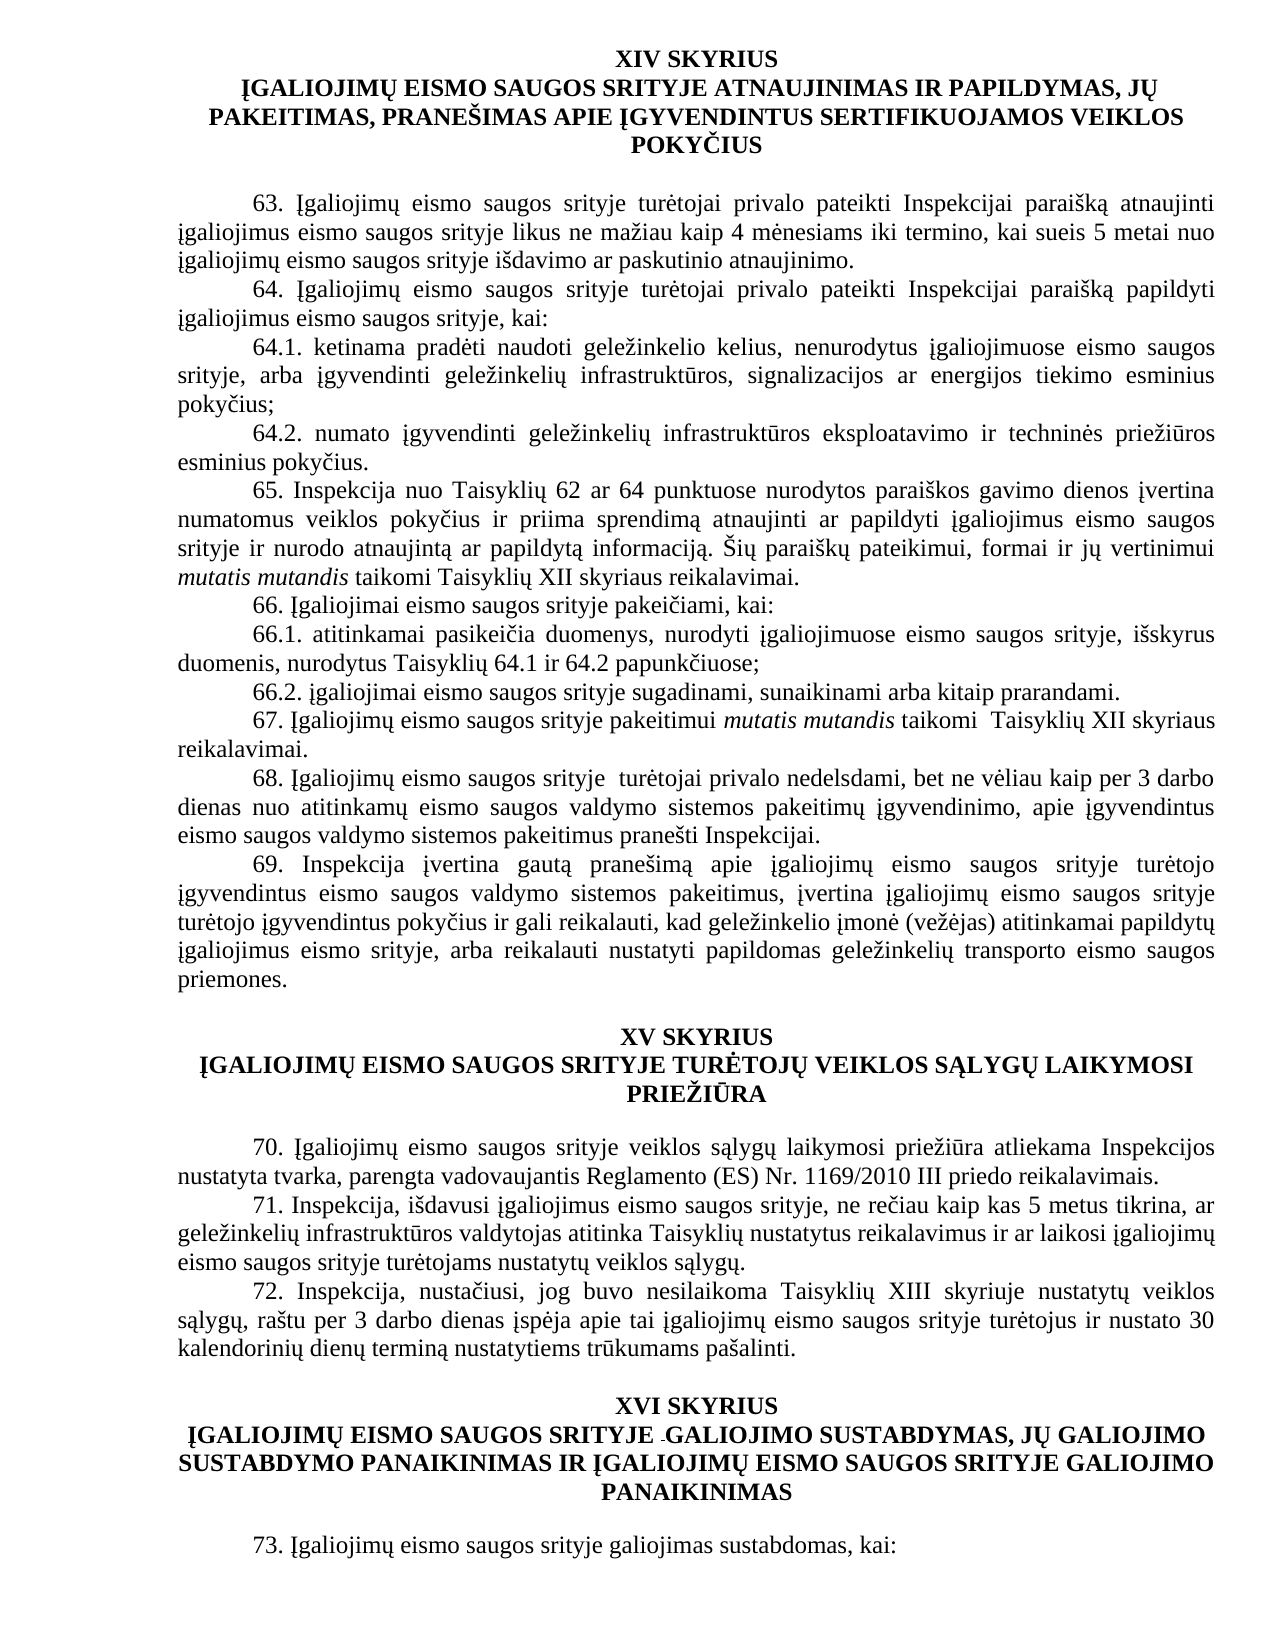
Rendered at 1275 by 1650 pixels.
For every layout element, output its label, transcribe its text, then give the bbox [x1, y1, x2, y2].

text 73. Įgaliojimų eismo saugos srityje galiojimas sustabdomas, kai: [177, 1530, 1216, 1559]
text 65. Inspekcija nuo Taisyklių 62 ar 64 punktuose nurodytos paraiškos gavimo dienos įvertina numatomus veiklos pokyčius ir priima sprendimą atnaujinti ar papildyti įgaliojimus eismo saugos srityje ir nurodo atnaujintą ar papildytą informaciją. Šių paraiškų pateikimui, formai ir jų vertinimui mutatis mutandis taikomi Taisyklių XII skyriaus reikalavimai. [177, 476, 1216, 591]
text 66. Įgaliojimai eismo saugos srityje pakeičiami, kai: [177, 591, 1216, 619]
text 68. Įgaliojimų eismo saugos srityje turėtojai privalo nedelsdami, bet ne vėliau kaip per 3 darbo dienas nuo atitinkamų eismo saugos valdymo sistemos pakeitimų įgyvendinimo, apie įgyvendintus eismo saugos valdymo sistemos pakeitimus pranešti Inspekcijai. [177, 763, 1216, 849]
text 64.1. ketinama pradėti naudoti geležinkelio kelius, nenurodytus įgaliojimuose eismo saugos srityje, arba įgyvendinti geležinkelių infrastruktūros, signalizacijos ar energijos tiekimo esminius pokyčius; [177, 332, 1216, 418]
text ĮGALIOJIMŲ EISMO SAUGOS SRITYJE ATNAUJINIMAS IR PAPILDYMAS, JŲ PAKEITIMAS, PRANEŠIMAS APIE ĮGYVENDINTUS SERTIFIKUOJAMOS VEIKLOS POKYČIUS [177, 73, 1216, 159]
text 64.2. numato įgyvendinti geležinkelių infrastruktūros eksploatavimo ir techninės priežiūros esminius pokyčius. [177, 418, 1216, 476]
text 69. Inspekcija įvertina gautą pranešimą apie įgaliojimų eismo saugos srityje turėtojo įgyvendintus eismo saugos valdymo sistemos pakeitimus, įvertina įgaliojimų eismo saugos srityje turėtojo įgyvendintus pokyčius ir gali reikalauti, kad geležinkelio įmonė (vežėjas) atitinkamai papildytų įgaliojimus eismo srityje, arba reikalauti nustatyti papildomas geležinkelių transporto eismo saugos priemones. [177, 849, 1216, 993]
text XIV SKYRIUS [177, 44, 1216, 73]
text 67. Įgaliojimų eismo saugos srityje pakeitimui mutatis mutandis taikomi Taisyklių XII skyriaus reikalavimai. [177, 706, 1216, 763]
text 66.2. įgaliojimai eismo saugos srityje sugadinami, sunaikinami arba kitaip prarandami. [177, 677, 1216, 706]
text ĮGALIOJIMŲ EISMO SAUGOS SRITYJE GALIOJIMO SUSTABDYMAS, JŲ GALIOJIMO SUSTABDYMO PANAIKINIMAS IR ĮGALIOJIMŲ EISMO SAUGOS SRITYJE GALIOJIMO PANAIKINIMAS [177, 1420, 1216, 1506]
text XV SKYRIUS [177, 1022, 1216, 1051]
text 63. Įgaliojimų eismo saugos srityje turėtojai privalo pateikti Inspekcijai paraišką atnaujinti įgaliojimus eismo saugos srityje likus ne mažiau kaip 4 mėnesiams iki termino, kai sueis 5 metai nuo įgaliojimų eismo saugos srityje išdavimo ar paskutinio atnaujinimo. [177, 188, 1216, 274]
text 70. Įgaliojimų eismo saugos srityje veiklos sąlygų laikymosi priežiūra atliekama Inspekcijos nustatyta tvarka, parengta vadovaujantis Reglamento (ES) Nr. 1169/2010 III priedo reikalavimais. [177, 1132, 1216, 1190]
text XVI SKYRIUS [177, 1391, 1216, 1420]
text 66.1. atitinkamai pasikeičia duomenys, nurodyti įgaliojimuose eismo saugos srityje, išskyrus duomenis, nurodytus Taisyklių 64.1 ir 64.2 papunkčiuose; [177, 619, 1216, 677]
text 72. Inspekcija, nustačiusi, jog buvo nesilaikoma Taisyklių XIII skyriuje nustatytų veiklos sąlygų, raštu per 3 darbo dienas įspėja apie tai įgaliojimų eismo saugos srityje turėtojus ir nustato 30 kalendorinių dienų terminą nustatytiems trūkumams pašalinti. [177, 1276, 1216, 1362]
text 64. Įgaliojimų eismo saugos srityje turėtojai privalo pateikti Inspekcijai paraišką papildyti įgaliojimus eismo saugos srityje, kai: [177, 274, 1216, 332]
text 71. Inspekcija, išdavusi įgaliojimus eismo saugos srityje, ne rečiau kaip kas 5 metus tikrina, ar geležinkelių infrastruktūros valdytojas atitinka Taisyklių nustatytus reikalavimus ir ar laikosi įgaliojimų eismo saugos srityje turėtojams nustatytų veiklos sąlygų. [177, 1190, 1216, 1276]
text ĮGALIOJIMŲ EISMO SAUGOS SRITYJE TURĖTOJŲ VEIKLOS SĄLYGŲ LAIKYMOSI PRIEŽIŪRA [177, 1051, 1216, 1108]
